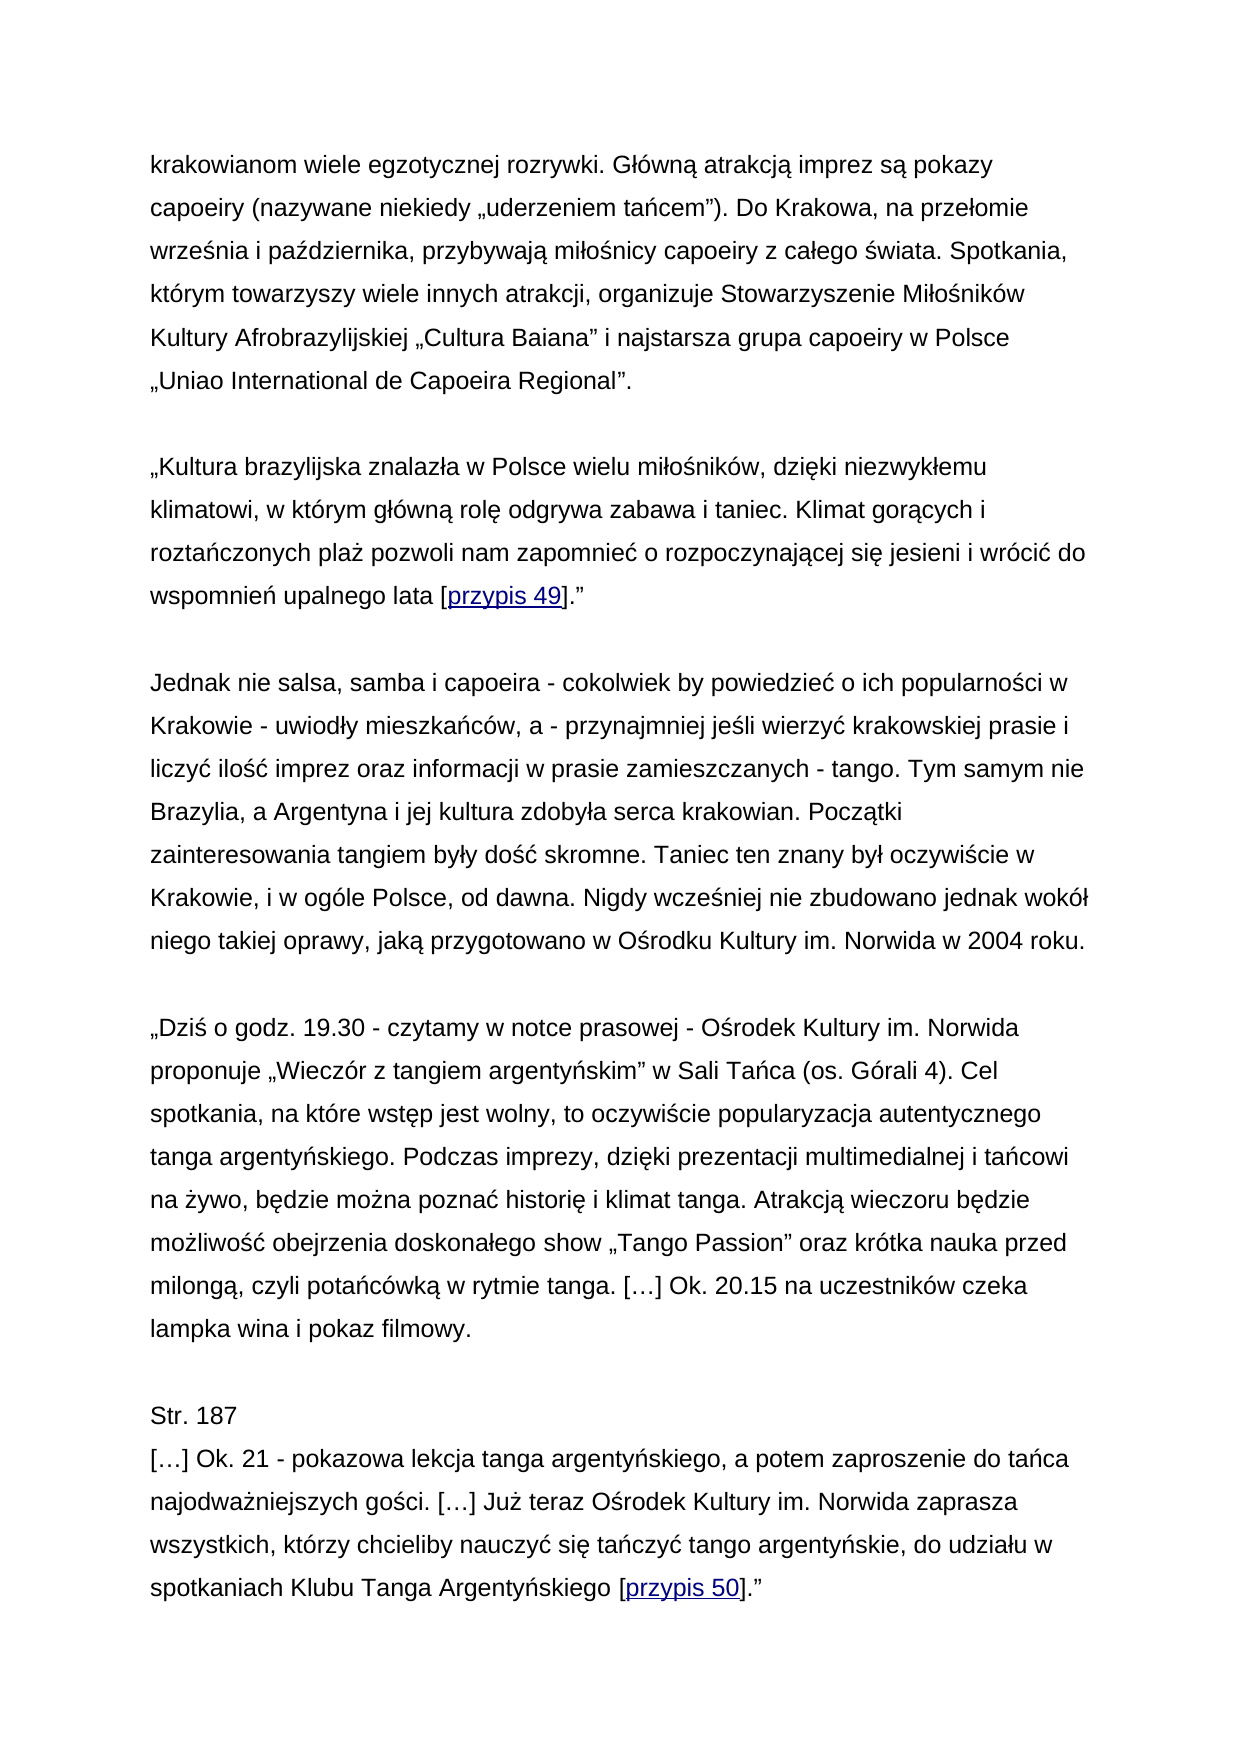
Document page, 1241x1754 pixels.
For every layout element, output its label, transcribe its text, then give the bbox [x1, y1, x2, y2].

text Jednak nie salsa, samba i capoeira - cokolwiek by powiedzieć o ich popularności w Krakowie - uwiodły mieszkańców, a - przynajmniej jeśli wierzyć krakowskiej prasie i liczyć ilość imprez oraz informacji w prasie zamieszczanych - tango. Tym samym nie Brazylia, a Argentyna i jej kultura zdobyła serca krakowian. Początki zainteresowania tangiem były dość skromne. Taniec ten znany był oczywiście w Krakowie, i w ogóle Polsce, od dawna. Nigdy wcześniej nie zbudowano jednak wokół niego takiej oprawy, jaką przygotowano w Ośrodku Kultury im. Norwida w 2004 roku. [150, 667, 1090, 955]
text Str. 187 [150, 1401, 1090, 1429]
text „Kultura brazylijska znalazła w Polsce wielu miłośników, dzięki niezwykłemu klimatowi, w którym główną rolę odgrywa zabawa i taniec. Klimat gorących i roztańczonych plaż pozwoli nam zapomnieć o rozpoczynającej się jesieni i wrócić do wspomnień upalnego lata [przypis 49].” [150, 452, 1090, 610]
text […] Ok. 21 - pokazowa lekcja tanga argentyńskiego, a potem zaproszenie do tańca najodważniejszych gości. […] Już teraz Ośrodek Kultury im. Norwida zaprasza wszystkich, którzy chcieliby nauczyć się tańczyć tango argentyńskie, do udziału w spotkaniach Klubu Tanga Argentyńskiego [przypis 50].” [150, 1444, 1090, 1602]
text „Dziś o godz. 19.30 - czytamy w notce prasowej - Ośrodek Kultury im. Norwida proponuje „Wieczór z tangiem argentyńskim” w Sali Tańca (os. Górali 4). Cel spotkania, na które wstęp jest wolny, to oczywiście popularyzacja autentycznego tanga argentyńskiego. Podczas imprezy, dzięki prezentacji multimedialnej i tańcowi na żywo, będzie można poznać historię i klimat tanga. Atrakcją wieczoru będzie możliwość obejrzenia doskonałego show „Tango Passion” oraz krótka nauka przed milongą, czyli potańcówką w rytmie tanga. […] Ok. 20.15 na uczestników czeka lampka wina i pokaz filmowy. [150, 1012, 1090, 1343]
text krakowianom wiele egzotycznej rozrywki. Główną atrakcją imprez są pokazy capoeiry (nazywane niekiedy „uderzeniem tańcem”). Do Krakowa, na przełomie września i października, przybywają miłośnicy capoeiry z całego świata. Spotkania, którym towarzyszy wiele innych atrakcji, organizuje Stowarzyszenie Miłośników Kultury Afrobrazylijskiej „Cultura Baiana” i najstarsza grupa capoeiry w Polsce „Uniao International de Capoeira Regional”. [150, 150, 1090, 394]
